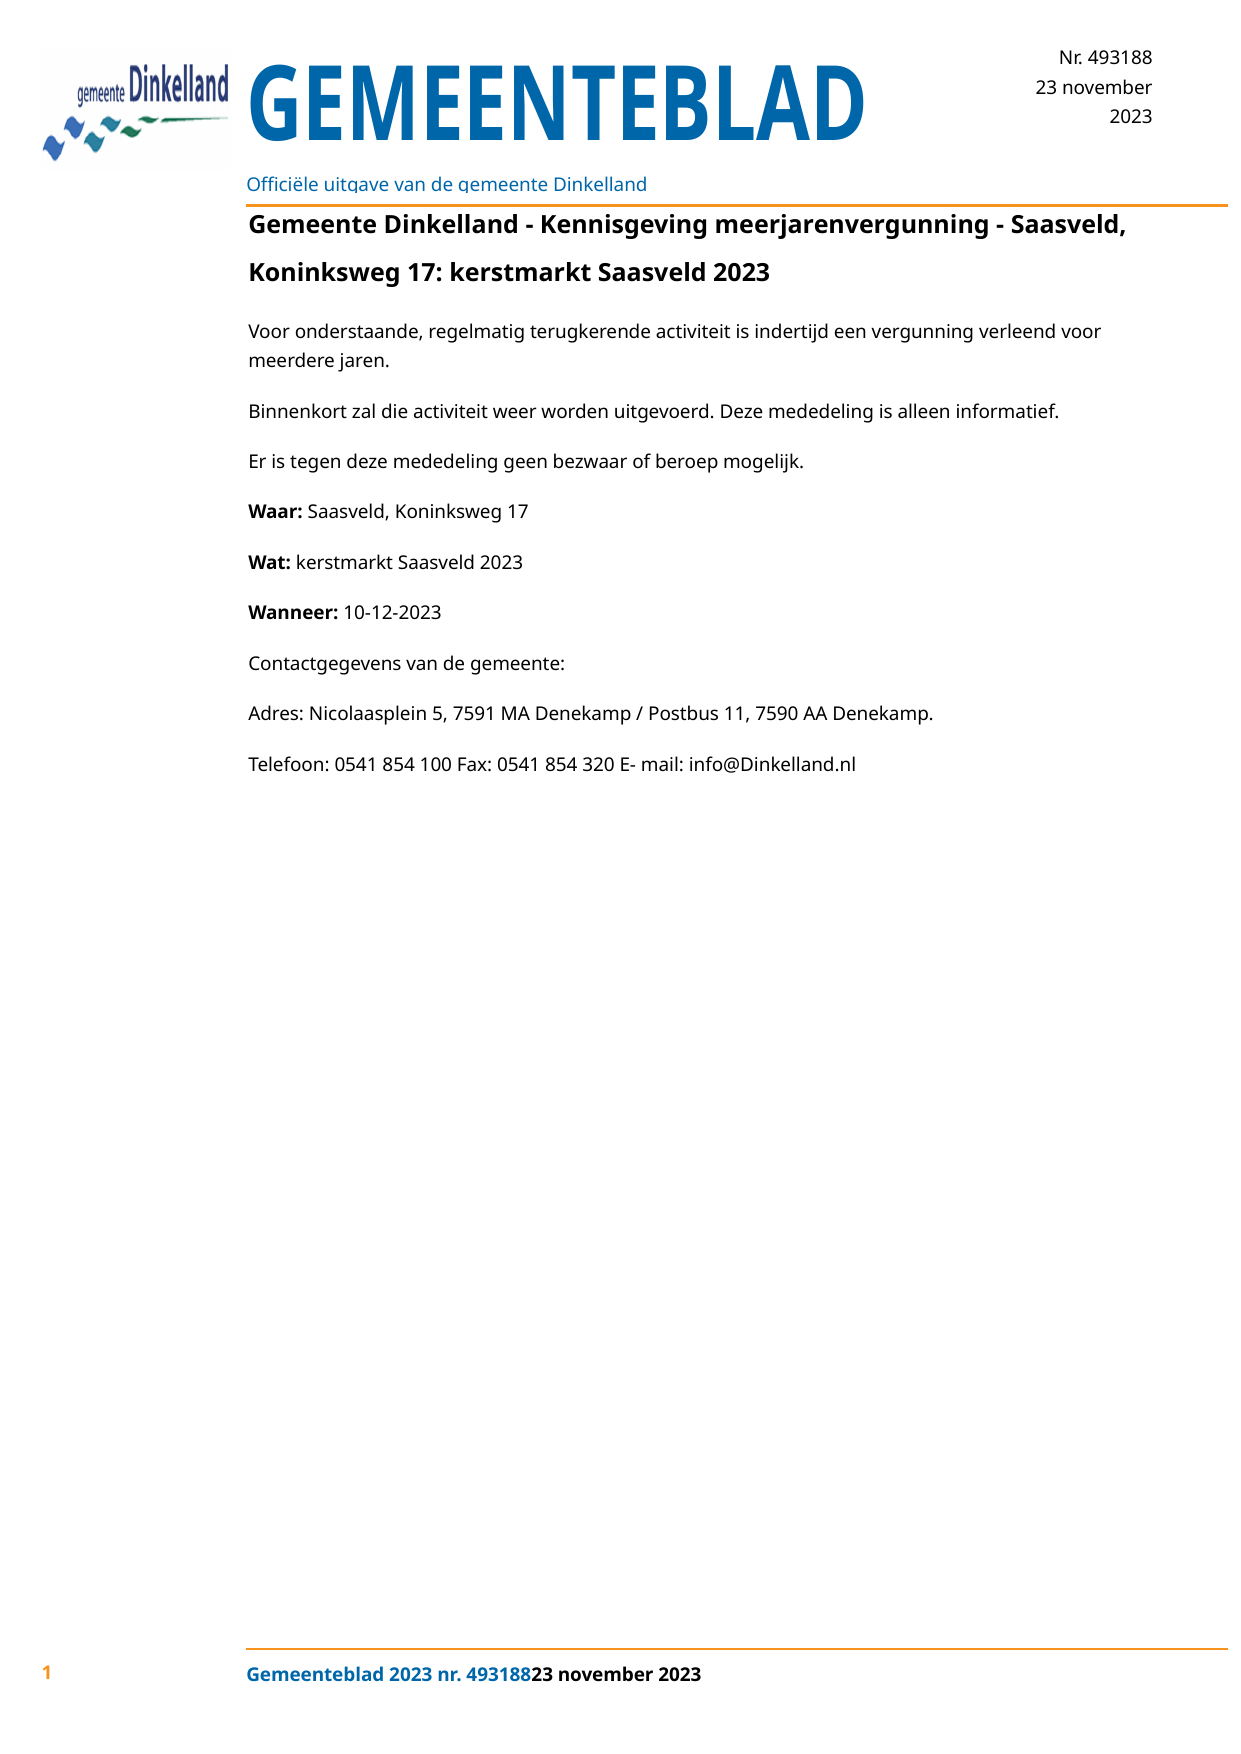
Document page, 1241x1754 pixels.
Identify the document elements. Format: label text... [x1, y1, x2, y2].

text Waar: Saasveld, Koninksweg 17 [248, 499, 1152, 524]
text Wanneer: 10-12-2023 [248, 599, 1152, 625]
text Binnenkort zal die activiteit weer worden uitgevoerd. Deze mededeling is alleen informatief. [248, 398, 1152, 424]
text Er is tegen deze mededeling geen bezwaar of beroep mogelijk. [248, 448, 1152, 474]
picture [41, 47, 231, 172]
text Contactgegevens van de gemeente: [248, 650, 1152, 676]
text Telefoon: 0541 854 100 Fax: 0541 854 320 E- mail: info@Dinkelland.nl [248, 751, 1152, 777]
text Wat: kerstmarkt Saasveld 2023 [248, 549, 1152, 575]
text Adres: Nicolaasplein 5, 7591 MA Denekamp / Postbus 11, 7590 AA Denekamp. [248, 700, 1152, 726]
text Gemeente Dinkelland - Kennisgeving meerjarenvergunning - Saasveld, Koninksweg 17: kerstmarkt Saasveld 2023 [248, 207, 1152, 288]
text Voor onderstaande, regelmatig terugkerende activiteit is indertijd een vergunning verleend voor meerdere jaren. [248, 318, 1152, 373]
